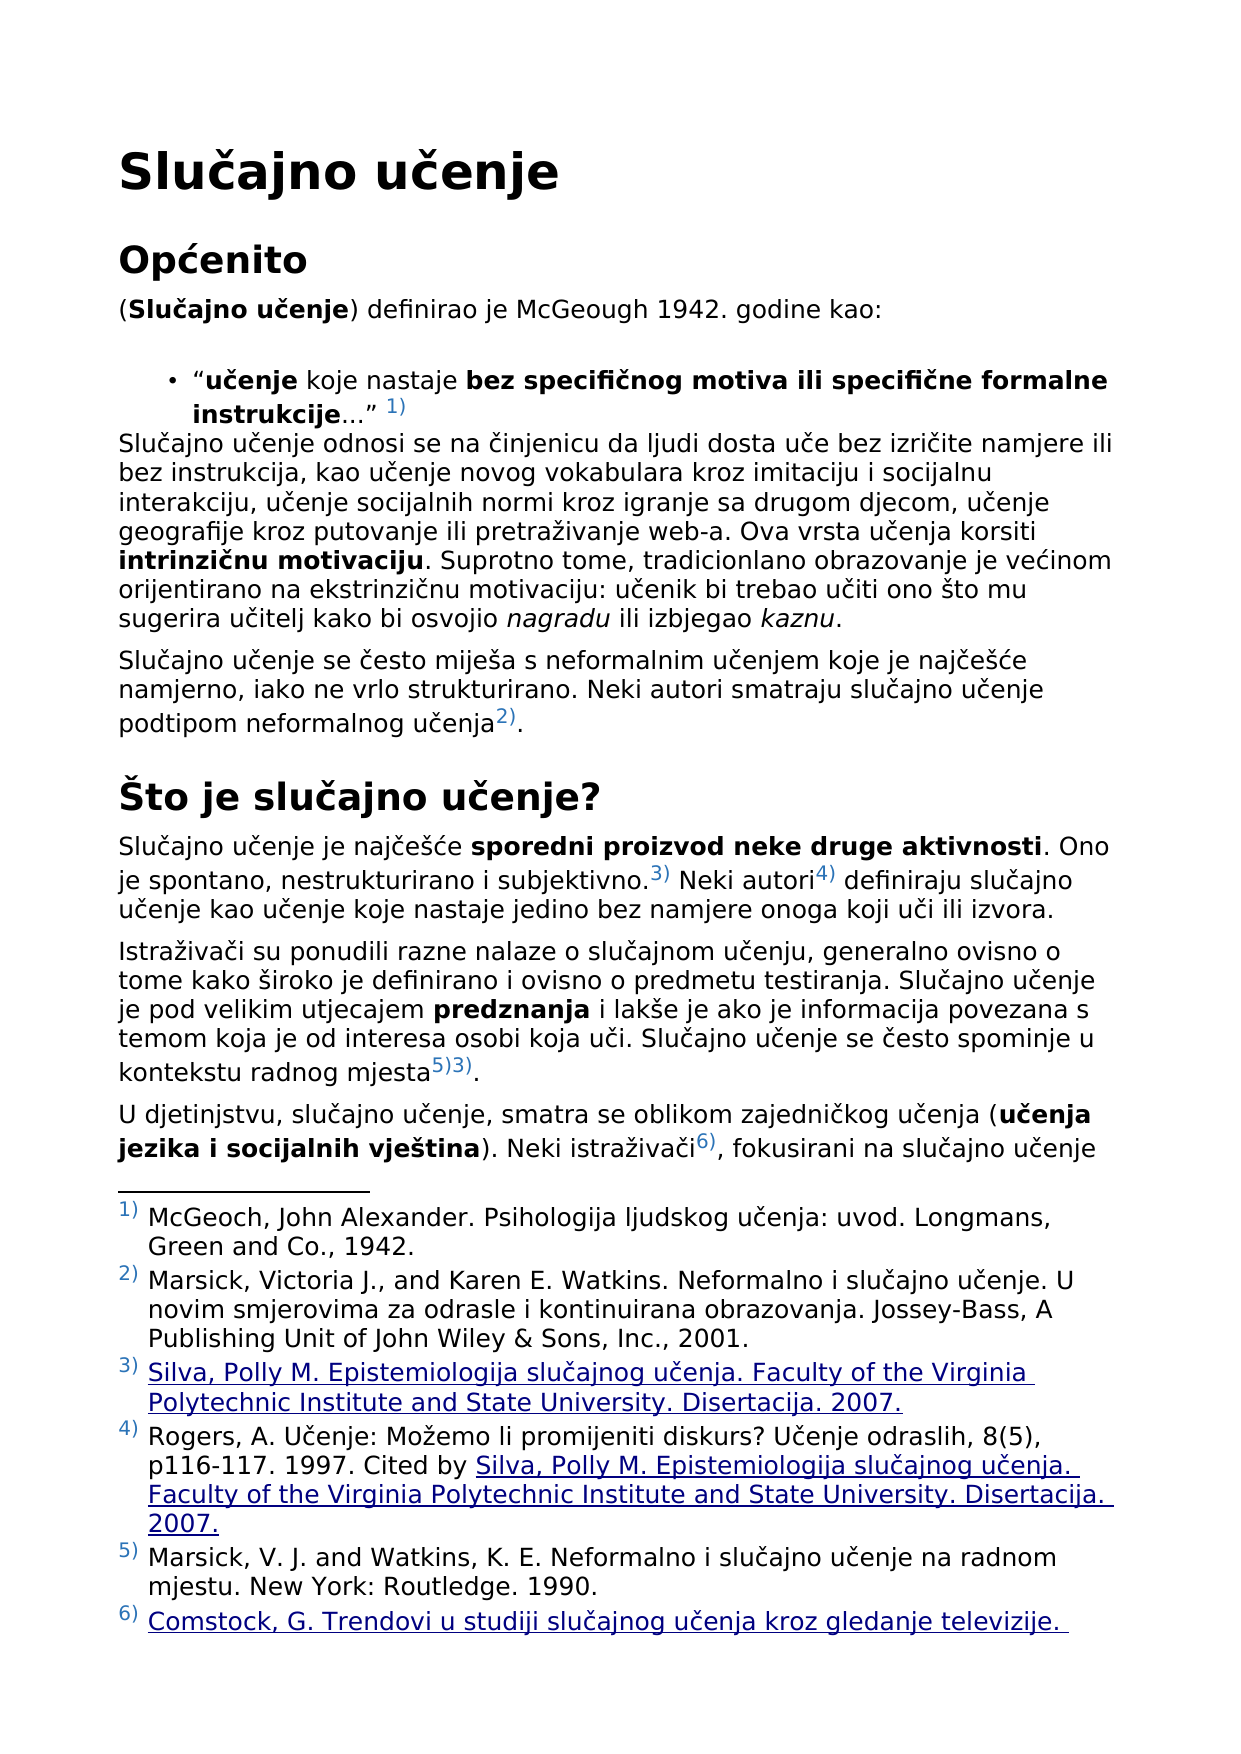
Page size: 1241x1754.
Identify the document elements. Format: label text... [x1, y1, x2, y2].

text Slučajno učenje odnosi se na činjenicu da ljudi dosta uče bez izričite namjere ili bez instrukcija, kao učenje novog vokabulara kroz imitaciju i socijalnu interakciju, učenje socijalnih normi kroz igranje sa drugom djecom, učenje geografije kroz putovanje ili pretraživanje web-a. Ova vrsta učenja korsiti intrinzičnu motivaciju. Suprotno tome, tradicionlano obrazovanje je većinom orijentirano na ekstrinzičnu motivaciju: učenik bi trebao učiti ono što mu sugerira učitelj kako bi osvojio nagradu ili izbjegao kaznu. [118, 429, 1122, 633]
text (Slučajno učenje) definirao je McGeough 1942. godine kao: [118, 295, 1122, 324]
text Rogers, A. Učenje: Možemo li promijeniti diskurs? Učenje odraslih, 8(5), p116-117. 1997. Cited by Silva, Polly M. Epistemiologija slučajnog učenja. Faculty of the Virginia Polytechnic Institute and State University. Disertacija. 2007. [118, 1417, 1122, 1538]
text Slučajno učenje je najčešće sporedni proizvod neke druge aktivnosti. Ono je spontano, nestrukturirano i subjektivno. Neki autori definiraju slučajno učenje kao učenje koje nastaje jedino bez namjere onoga koji uči ili izvora. [118, 832, 1122, 924]
subtitle Slučajno učenje [118, 143, 1122, 201]
text Marsick, Victoria J., and Karen E. Watkins. Neformalno i slučajno učenje. U novim smjerovima za odrasle i kontinuirana obrazovanja. Jossey-Bass, A Publishing Unit of John Wiley & Sons, Inc., 2001. [118, 1261, 1122, 1354]
text Istraživači su ponudili razne nalaze o slučajnom učenju, generalno ovisno o tome kako široko je definirano i ovisno o predmetu testiranja. Slučajno učenje je pod velikim utjecajem predznanja i lakše je ako je informacija povezana s temom koja je od interesa osobi koja uči. Slučajno učenje se često spominje u kontekstu radnog mjesta3). [118, 937, 1122, 1088]
list McGeoch, John Alexander. Psihologija ljudskog učenja: uvod. Longmans, Green and Co., 1942. [118, 1198, 1122, 1261]
list “učenje koje nastaje bez specifičnog motiva ili specifične formalne instrukcije...” [177, 366, 1122, 429]
text Slučajno učenje se često miješa s neformalnim učenjem koje je najčešće namjerno, iako ne vrlo strukturirano. Neki autori smatraju slučajno učenje podtipom neformalnog učenja. [118, 646, 1122, 738]
text Comstock, G. Trendovi u studiji slučajnog učenja kroz gledanje televizije. [118, 1602, 1122, 1636]
text Silva, Polly M. Epistemiologija slučajnog učenja. Faculty of the Virginia Polytechnic Institute and State University. Disertacija. 2007. [118, 1354, 1122, 1417]
text Marsick, V. J. and Watkins, K. E. Neformalno i slučajno učenje na radnom mjestu. New York: Routledge. 1990. [118, 1538, 1122, 1602]
text U djetinjstvu, slučajno učenje, smatra se oblikom zajedničkog učenja (učenja jezika i socijalnih vještina). Neki istraživači, fokusirani na slučajno učenje [118, 1100, 1122, 1163]
subtitle Što je slučajno učenje? [118, 776, 1122, 819]
subtitle Općenito [118, 239, 1122, 282]
